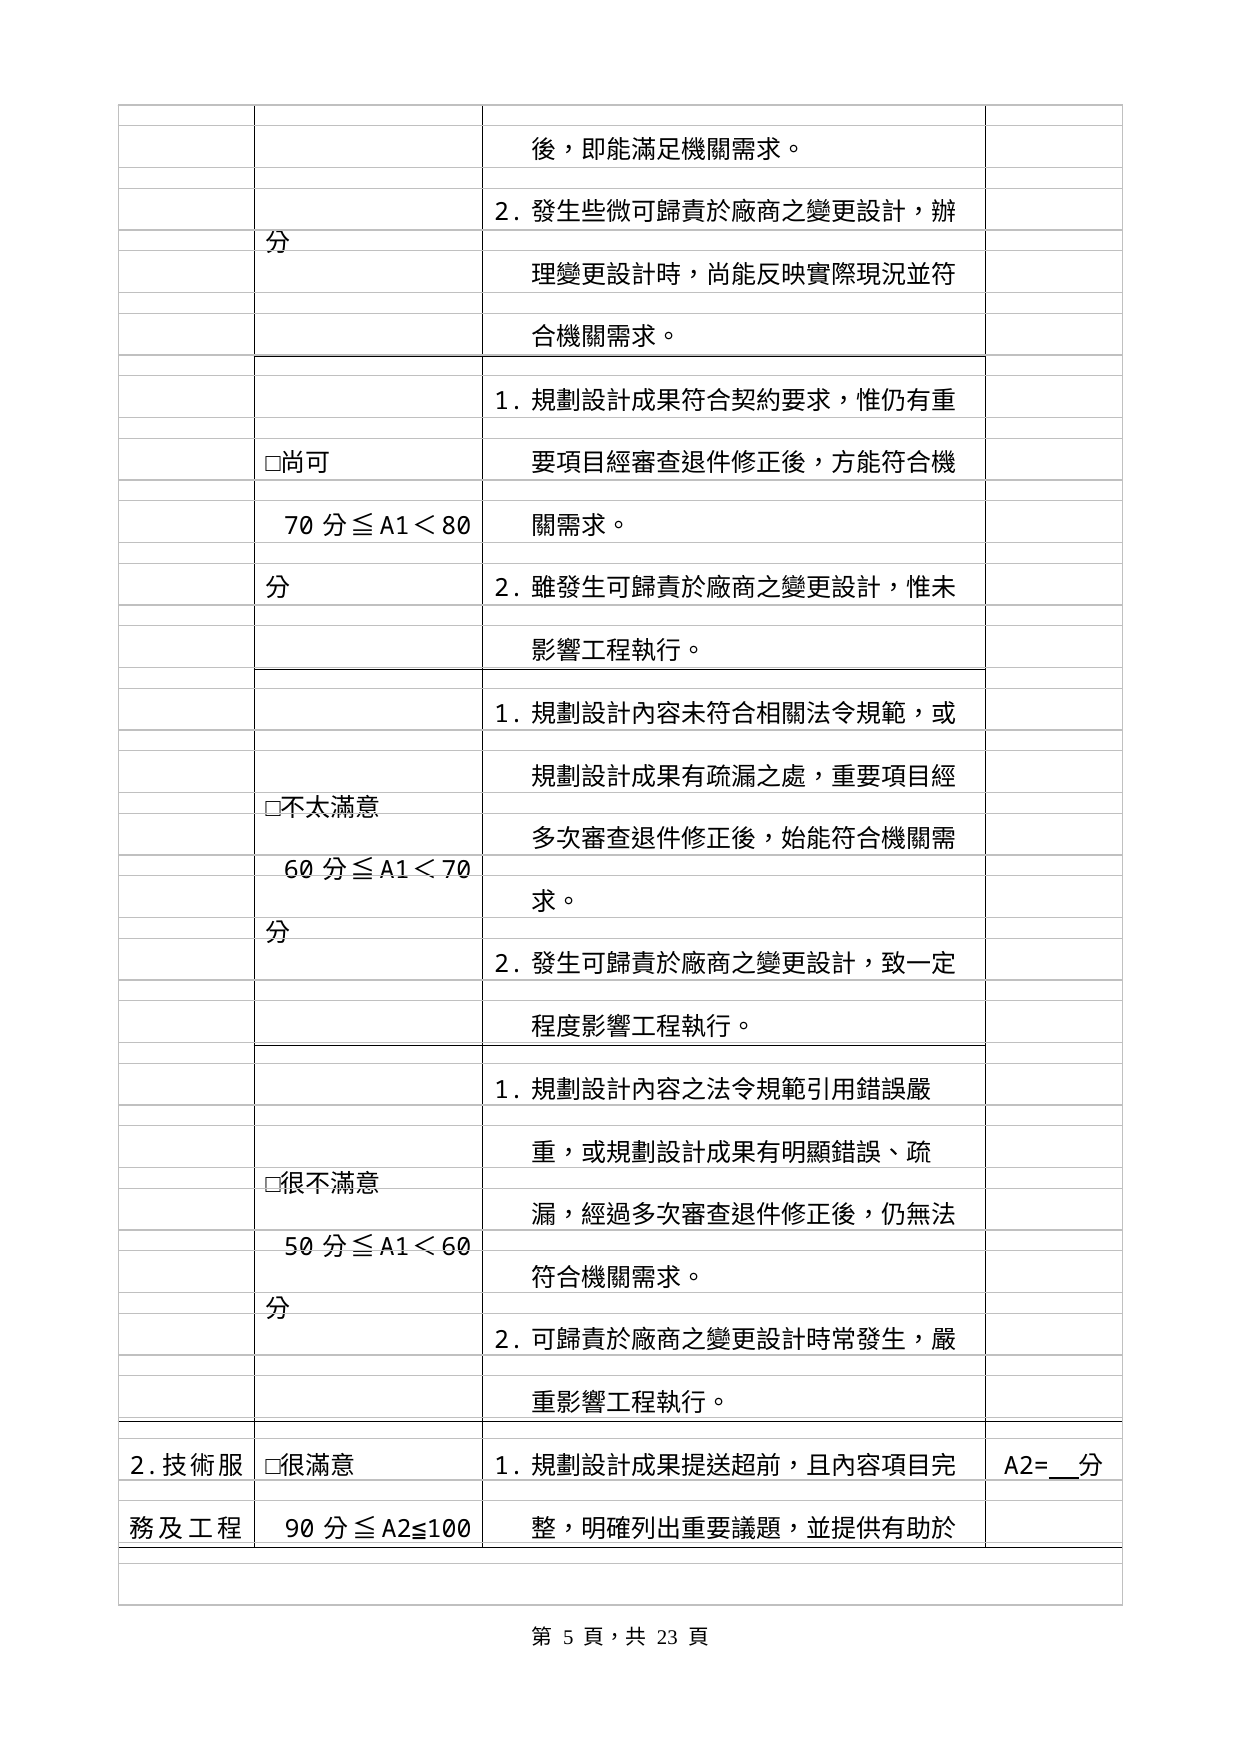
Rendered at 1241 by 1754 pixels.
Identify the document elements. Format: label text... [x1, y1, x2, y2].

table_cell 規劃設計內容未符合相關法令規範，或規劃設計成果有疏漏之處，重要項目經多次審查退件修正後，始能符合機關需求。 發生可歸責於廠商之變更設計，致一定程度影響工程執行。 [483, 731, 985, 750]
table_cell [986, 439, 1122, 479]
table_cell 規劃設計內容未符合相關法令規範，或規劃設計成果有疏漏之處，重要項目經多次審查退件修正後，始能符合機關需求。 發生可歸責於廠商之變更設計，致一定程度影響工程執行。 [483, 670, 985, 688]
table_cell 90分≦A2≦100 [255, 1501, 482, 1542]
table_cell 1.技術服務內容之品質 (權重35%) [119, 1251, 254, 1292]
table_cell 規劃設計成果經審查修正意見不涉及重要項目，少部分內容經審查退件修正後，即能滿足機關需求。 發生些微可歸責於廠商之變更設計，辦理變更設計時，尚能反映實際現況並符合機關需求。 [483, 106, 985, 125]
table_cell 1.技術服務內容之品質 (權重35%) [119, 751, 254, 792]
table_cell □很不滿意 50分≦A1＜60分 [255, 1376, 482, 1417]
table_cell 規劃設計內容未符合相關法令規範，或規劃設計成果有疏漏之處，重要項目經多次審查退件修正後，始能符合機關需求。 發生可歸責於廠商之變更設計，致一定程度影響工程執行。 [483, 1001, 985, 1042]
table_cell 1.技術服務內容之品質 (權重35%) [119, 564, 254, 604]
table_cell 規劃設計內容之法令規範引用錯誤嚴重，或規劃設計成果有明顯錯誤、疏漏，經過多次審查退件修正後，仍無法符合機關需求。 可歸責於廠商之變更設計時常發生，嚴重影響工程執行。 [483, 1293, 985, 1313]
table_cell 規劃設計內容之法令規範引用錯誤嚴重，或規劃設計成果有明顯錯誤、疏漏，經過多次審查退件修正後，仍無法符合機關需求。 可歸責於廠商之變更設計時常發生，嚴重影響工程執行。 [483, 1046, 985, 1063]
table_cell 1.技術服務內容之品質 (權重35%) [119, 918, 254, 938]
table_cell □滿意 80分≦A1＜90分 [255, 126, 482, 167]
table_cell 1.技術服務內容之品質 (權重35%) [119, 1106, 254, 1125]
table_cell □很滿意 [255, 1439, 482, 1479]
table_cell 2.技術服 [119, 1439, 254, 1479]
table_cell 70分≦A1＜80 [255, 501, 482, 542]
table_cell [986, 1422, 1122, 1438]
table_cell 1.技術服務內容之品質 (權重35%) [119, 1376, 254, 1417]
table_cell 1.技術服務內容之品質 (權重35%) [119, 231, 254, 250]
table_cell [986, 1501, 1122, 1542]
table_cell 規劃設計成果經審查修正意見不涉及重要項目，少部分內容經審查退件修正後，即能滿足機關需求。 發生些微可歸責於廠商之變更設計，辦理變更設計時，尚能反映實際現況並符合機關需求。 [483, 231, 985, 250]
table_cell 1.技術服務內容之品質 (權重35%) [119, 293, 254, 313]
table_cell 規劃設計成果提送超前，且內容項目完整，明確列出重要議題，並提供有助於大幅縮短預定工期的實質建議。 未發生可歸責於廠商之變更設計，致影響工程進度。 [483, 1481, 985, 1500]
table_cell [986, 543, 1122, 563]
table_cell 1.技術服務內容之品質 (權重35%) [119, 376, 254, 417]
table_cell [986, 481, 1122, 500]
table_cell [986, 751, 1122, 792]
table_cell [119, 1543, 254, 1547]
table_cell □很不滿意 50分≦A1＜60分 [255, 1356, 482, 1375]
table_cell □很不滿意 50分≦A1＜60分 [255, 1126, 482, 1167]
table_cell □不太滿意 60分≦A1＜70分 [255, 876, 482, 917]
table_cell [986, 606, 1122, 625]
table_cell [119, 1481, 254, 1500]
table_cell 規劃設計內容之法令規範引用錯誤嚴重，或規劃設計成果有明顯錯誤、疏漏，經過多次審查退件修正後，仍無法符合機關需求。 可歸責於廠商之變更設計時常發生，嚴重影響工程執行。 [483, 1356, 985, 1375]
table_cell [986, 564, 1122, 604]
table_cell □很不滿意 50分≦A1＜60分 [255, 1293, 482, 1313]
table_cell 1.技術服務內容之品質 (權重35%) [119, 606, 254, 625]
table_cell [986, 793, 1122, 813]
table_cell □不太滿意 60分≦A1＜70分 [255, 939, 482, 979]
table_cell 規劃設計成果提送超前，且內容項目完整，明確列出重要議題，並提供有助於大幅縮短預定工期的實質建議。 未發生可歸責於廠商之變更設計，致影響工程進度。 [483, 1439, 985, 1479]
table_cell [986, 168, 1122, 188]
table_cell □很不滿意 50分≦A1＜60分 [255, 1189, 482, 1229]
table_cell 規劃設計成果提送超前，且內容項目完整，明確列出重要議題，並提供有助於大幅縮短預定工期的實質建議。 未發生可歸責於廠商之變更設計，致影響工程進度。 [483, 1422, 985, 1438]
table_cell [986, 731, 1122, 750]
table_cell [986, 231, 1122, 250]
table_cell □不太滿意 60分≦A1＜70分 [255, 1001, 482, 1042]
table_cell [986, 1543, 1122, 1547]
table_cell 規劃設計內容之法令規範引用錯誤嚴重，或規劃設計成果有明顯錯誤、疏漏，經過多次審查退件修正後，仍無法符合機關需求。 可歸責於廠商之變更設計時常發生，嚴重影響工程執行。 [483, 1168, 985, 1188]
table_cell 1.技術服務內容之品質 (權重35%) [119, 981, 254, 1000]
table_cell 規劃設計成果符合契約要求，惟仍有重要項目經審查退件修正後，方能符合機關需求。 雖發生可歸責於廠商之變更設計，惟未影響工程執行。 [483, 564, 985, 604]
table_cell □不太滿意 60分≦A1＜70分 [255, 814, 482, 854]
table_cell 1.技術服務內容之品質 (權重35%) [119, 814, 254, 854]
table_cell [255, 376, 482, 417]
table_cell 1.技術服務內容之品質 (權重35%) [119, 668, 254, 688]
table_cell [986, 251, 1122, 292]
table_cell □很不滿意 50分≦A1＜60分 [255, 1251, 482, 1292]
table_cell 規劃設計成果提送超前，且內容項目完整，明確列出重要議題，並提供有助於大幅縮短預定工期的實質建議。 未發生可歸責於廠商之變更設計，致影響工程進度。 [483, 1501, 985, 1542]
table_cell 1.技術服務內容之品質 (權重35%) [119, 1043, 254, 1063]
table_cell 1.技術服務內容之品質 (權重35%) [119, 1168, 254, 1188]
table_cell 規劃設計成果符合契約要求，惟仍有重要項目經審查退件修正後，方能符合機關需求。 雖發生可歸責於廠商之變更設計，惟未影響工程執行。 [483, 418, 985, 438]
table_cell [986, 1106, 1122, 1125]
table_cell 1.技術服務內容之品質 (權重35%) [119, 731, 254, 750]
table_cell [986, 1314, 1122, 1354]
table_cell 1.技術服務內容之品質 (權重35%) [119, 168, 254, 188]
table_cell 規劃設計成果提送超前，且內容項目完整，明確列出重要議題，並提供有助於大幅縮短預定工期的實質建議。 未發生可歸責於廠商之變更設計，致影響工程進度。 [483, 1543, 985, 1547]
table_cell □很不滿意 50分≦A1＜60分 [255, 1064, 482, 1104]
table_cell 1.技術服務內容之品質 (權重35%) [119, 126, 254, 167]
table_cell [986, 418, 1122, 438]
table_cell 規劃設計成果經審查修正意見不涉及重要項目，少部分內容經審查退件修正後，即能滿足機關需求。 發生些微可歸責於廠商之變更設計，辦理變更設計時，尚能反映實際現況並符合機關需求。 [483, 293, 985, 313]
table_cell 1.技術服務內容之品質 (權重35%) [119, 1314, 254, 1354]
table_cell [986, 106, 1122, 125]
table_cell 1.技術服務內容之品質 (權重35%) [119, 501, 254, 542]
table_cell □很不滿意 50分≦A1＜60分 [255, 1168, 482, 1188]
table_cell [986, 189, 1122, 229]
table_cell [986, 356, 1122, 375]
table_cell □不太滿意 60分≦A1＜70分 [255, 689, 482, 729]
table_cell □滿意 80分≦A1＜90分 [282, 231, 482, 250]
table_cell 1.技術服務內容之品質 (權重35%) [119, 856, 254, 875]
table_cell [986, 1481, 1122, 1500]
table_cell 規劃設計成果符合契約要求，惟仍有重要項目經審查退件修正後，方能符合機關需求。 雖發生可歸責於廠商之變更設計，惟未影響工程執行。 [483, 626, 985, 667]
table_cell [986, 856, 1122, 875]
table_cell 1.技術服務內容之品質 (權重35%) [119, 626, 254, 667]
table_cell 1.技術服務內容之品質 (權重35%) [119, 689, 254, 729]
table_cell 務及工程 [119, 1501, 254, 1542]
table_cell 1.技術服務內容之品質 (權重35%) [119, 106, 254, 125]
table_cell 1.技術服務內容之品質 (權重35%) [119, 481, 254, 500]
table_cell [255, 1422, 482, 1438]
table_cell 規劃設計內容未符合相關法令規範，或規劃設計成果有疏漏之處，重要項目經多次審查退件修正後，始能符合機關需求。 發生可歸責於廠商之變更設計，致一定程度影響工程執行。 [483, 939, 985, 979]
table_cell A2= 分 [986, 1439, 1122, 1479]
table_cell 規劃設計成果符合契約要求，惟仍有重要項目經審查退件修正後，方能符合機關需求。 雖發生可歸責於廠商之變更設計，惟未影響工程執行。 [483, 606, 985, 625]
table_cell [986, 1064, 1122, 1104]
table_cell [986, 876, 1122, 917]
table_cell 1.技術服務內容之品質 (權重35%) [119, 543, 254, 563]
table_cell [986, 1356, 1122, 1375]
table_cell 規劃設計內容未符合相關法令規範，或規劃設計成果有疏漏之處，重要項目經多次審查退件修正後，始能符合機關需求。 發生可歸責於廠商之變更設計，致一定程度影響工程執行。 [483, 918, 985, 938]
table_cell □滿意 80分≦A1＜90分 [255, 251, 482, 292]
table_cell 規劃設計內容未符合相關法令規範，或規劃設計成果有疏漏之處，重要項目經多次審查退件修正後，始能符合機關需求。 發生可歸責於廠商之變更設計，致一定程度影響工程執行。 [483, 876, 985, 917]
table_cell □不太滿意 60分≦A1＜70分 [255, 670, 482, 688]
table_cell □不太滿意 60分≦A1＜70分 [255, 918, 482, 938]
table_cell 規劃設計成果符合契約要求，惟仍有重要項目經審查退件修正後，方能符合機關需求。 雖發生可歸責於廠商之變更設計，惟未影響工程執行。 [483, 439, 985, 479]
table_cell [255, 418, 482, 438]
table_cell [986, 814, 1122, 854]
table_cell □不太滿意 60分≦A1＜70分 [255, 731, 482, 750]
table_cell 規劃設計成果經審查修正意見不涉及重要項目，少部分內容經審查退件修正後，即能滿足機關需求。 發生些微可歸責於廠商之變更設計，辦理變更設計時，尚能反映實際現況並符合機關需求。 [483, 126, 985, 167]
table_cell [255, 357, 482, 375]
table_cell [255, 626, 482, 667]
table_cell 1.技術服務內容之品質 (權重35%) [119, 1356, 254, 1375]
table_cell [986, 1043, 1122, 1063]
table_cell [255, 1481, 482, 1500]
table_cell 1.技術服務內容之品質 (權重35%) [119, 439, 254, 479]
table_cell [986, 1189, 1122, 1229]
table_cell [986, 501, 1122, 542]
table_cell [119, 1422, 254, 1438]
table_cell 規劃設計內容未符合相關法令規範，或規劃設計成果有疏漏之處，重要項目經多次審查退件修正後，始能符合機關需求。 發生可歸責於廠商之變更設計，致一定程度影響工程執行。 [483, 981, 985, 1000]
table_cell [986, 981, 1122, 1000]
table_cell □不太滿意 60分≦A1＜70分 [255, 793, 482, 813]
table_cell □滿意 80分≦A1＜90分 [255, 106, 482, 125]
table_cell 1.技術服務內容之品質 (權重35%) [119, 356, 254, 375]
table_cell 規劃設計內容之法令規範引用錯誤嚴重，或規劃設計成果有明顯錯誤、疏漏，經過多次審查退件修正後，仍無法符合機關需求。 可歸責於廠商之變更設計時常發生，嚴重影響工程執行。 [483, 1314, 985, 1354]
table_cell □尚可 [255, 439, 482, 479]
table_cell 規劃設計成果經審查修正意見不涉及重要項目，少部分內容經審查退件修正後，即能滿足機關需求。 發生些微可歸責於廠商之變更設計，辦理變更設計時，尚能反映實際現況並符合機關需求。 [483, 189, 985, 229]
table_cell [986, 126, 1122, 167]
table_cell 規劃設計內容未符合相關法令規範，或規劃設計成果有疏漏之處，重要項目經多次審查退件修正後，始能符合機關需求。 發生可歸責於廠商之變更設計，致一定程度影響工程執行。 [483, 856, 985, 875]
table_cell [986, 626, 1122, 667]
table_cell [986, 1168, 1122, 1188]
table_cell □不太滿意 60分≦A1＜70分 [255, 981, 482, 1000]
table_cell [986, 1231, 1122, 1250]
table_cell 規劃設計內容未符合相關法令規範，或規劃設計成果有疏漏之處，重要項目經多次審查退件修正後，始能符合機關需求。 發生可歸責於廠商之變更設計，致一定程度影響工程執行。 [483, 751, 985, 792]
table_cell [255, 481, 482, 500]
table_cell 1.技術服務內容之品質 (權重35%) [119, 1189, 254, 1229]
table_cell 規劃設計內容之法令規範引用錯誤嚴重，或規劃設計成果有明顯錯誤、疏漏，經過多次審查退件修正後，仍無法符合機關需求。 可歸責於廠商之變更設計時常發生，嚴重影響工程執行。 [483, 1189, 985, 1229]
table_cell [986, 668, 1122, 688]
table_cell 規劃設計內容之法令規範引用錯誤嚴重，或規劃設計成果有明顯錯誤、疏漏，經過多次審查退件修正後，仍無法符合機關需求。 可歸責於廠商之變更設計時常發生，嚴重影響工程執行。 [483, 1064, 985, 1104]
table_cell [986, 1251, 1122, 1292]
table_cell 1.技術服務內容之品質 (權重35%) [119, 251, 254, 292]
table_cell [255, 543, 482, 563]
table_cell □很不滿意 50分≦A1＜60分 [255, 1046, 482, 1063]
table_cell 1.技術服務內容之品質 (權重35%) [119, 793, 254, 813]
table_cell 1.技術服務內容之品質 (權重35%) [119, 1231, 254, 1250]
table_cell □很不滿意 50分≦A1＜60分 [255, 1314, 482, 1354]
table_cell 規劃設計成果符合契約要求，惟仍有重要項目經審查退件修正後，方能符合機關需求。 雖發生可歸責於廠商之變更設計，惟未影響工程執行。 [483, 543, 985, 563]
table_cell [986, 689, 1122, 729]
table_cell □滿意 80分≦A1＜90分 [255, 293, 482, 313]
table_cell 1.技術服務內容之品質 (權重35%) [119, 1126, 254, 1167]
table_cell [986, 1126, 1122, 1167]
table_cell 規劃設計成果經審查修正意見不涉及重要項目，少部分內容經審查退件修正後，即能滿足機關需求。 發生些微可歸責於廠商之變更設計，辦理變更設計時，尚能反映實際現況並符合機關需求。 [483, 251, 985, 292]
table_cell 規劃設計成果經審查修正意見不涉及重要項目，少部分內容經審查退件修正後，即能滿足機關需求。 發生些微可歸責於廠商之變更設計，辦理變更設計時，尚能反映實際現況並符合機關需求。 [483, 168, 985, 188]
table_cell □滿意 80分≦A1＜90分 [255, 168, 482, 188]
table_cell [986, 1376, 1122, 1417]
table_cell [986, 918, 1122, 938]
table_cell 1.技術服務內容之品質 (權重35%) [119, 314, 254, 354]
table_cell [986, 314, 1122, 354]
table_cell [986, 293, 1122, 313]
table_cell 規劃設計內容之法令規範引用錯誤嚴重，或規劃設計成果有明顯錯誤、疏漏，經過多次審查退件修正後，仍無法符合機關需求。 可歸責於廠商之變更設計時常發生，嚴重影響工程執行。 [483, 1106, 985, 1125]
table_cell [986, 1293, 1122, 1313]
table_cell [986, 1001, 1122, 1042]
table_cell [986, 376, 1122, 417]
table_cell □很不滿意 50分≦A1＜60分 [255, 1231, 482, 1250]
table_cell □滿意 80分≦A1＜90分 [255, 231, 275, 250]
table_cell 1.技術服務內容之品質 (權重35%) [119, 418, 254, 438]
table_cell [255, 606, 482, 625]
table_cell 規劃設計成果符合契約要求，惟仍有重要項目經審查退件修正後，方能符合機關需求。 雖發生可歸責於廠商之變更設計，惟未影響工程執行。 [483, 376, 985, 417]
table_cell 1.技術服務內容之品質 (權重35%) [119, 189, 254, 229]
table_cell 規劃設計內容未符合相關法令規範，或規劃設計成果有疏漏之處，重要項目經多次審查退件修正後，始能符合機關需求。 發生可歸責於廠商之變更設計，致一定程度影響工程執行。 [483, 689, 985, 729]
table_cell □不太滿意 60分≦A1＜70分 [255, 856, 482, 875]
table_cell □滿意 80分≦A1＜90分 [255, 189, 482, 229]
table_cell 1.技術服務內容之品質 (權重35%) [119, 876, 254, 917]
table_cell 1.技術服務內容之品質 (權重35%) [119, 939, 254, 979]
table_cell 規劃設計成果符合契約要求，惟仍有重要項目經審查退件修正後，方能符合機關需求。 雖發生可歸責於廠商之變更設計，惟未影響工程執行。 [483, 357, 985, 375]
table_cell 規劃設計成果經審查修正意見不涉及重要項目，少部分內容經審查退件修正後，即能滿足機關需求。 發生些微可歸責於廠商之變更設計，辦理變更設計時，尚能反映實際現況並符合機關需求。 [483, 314, 985, 354]
table_cell 規劃設計內容未符合相關法令規範，或規劃設計成果有疏漏之處，重要項目經多次審查退件修正後，始能符合機關需求。 發生可歸責於廠商之變更設計，致一定程度影響工程執行。 [483, 793, 985, 813]
table_cell [986, 939, 1122, 979]
table_cell □不太滿意 60分≦A1＜70分 [255, 751, 482, 792]
table_cell 分 [255, 564, 482, 604]
table_cell 規劃設計內容之法令規範引用錯誤嚴重，或規劃設計成果有明顯錯誤、疏漏，經過多次審查退件修正後，仍無法符合機關需求。 可歸責於廠商之變更設計時常發生，嚴重影響工程執行。 [483, 1231, 985, 1250]
table_cell 規劃設計內容之法令規範引用錯誤嚴重，或規劃設計成果有明顯錯誤、疏漏，經過多次審查退件修正後，仍無法符合機關需求。 可歸責於廠商之變更設計時常發生，嚴重影響工程執行。 [483, 1376, 985, 1417]
table_cell [255, 1543, 482, 1547]
table_cell 規劃設計內容未符合相關法令規範，或規劃設計成果有疏漏之處，重要項目經多次審查退件修正後，始能符合機關需求。 發生可歸責於廠商之變更設計，致一定程度影響工程執行。 [483, 814, 985, 854]
table_cell □滿意 80分≦A1＜90分 [255, 314, 482, 354]
table_cell 規劃設計內容之法令規範引用錯誤嚴重，或規劃設計成果有明顯錯誤、疏漏，經過多次審查退件修正後，仍無法符合機關需求。 可歸責於廠商之變更設計時常發生，嚴重影響工程執行。 [483, 1251, 985, 1292]
table_cell 規劃設計內容之法令規範引用錯誤嚴重，或規劃設計成果有明顯錯誤、疏漏，經過多次審查退件修正後，仍無法符合機關需求。 可歸責於廠商之變更設計時常發生，嚴重影響工程執行。 [483, 1126, 985, 1167]
table_cell 規劃設計成果符合契約要求，惟仍有重要項目經審查退件修正後，方能符合機關需求。 雖發生可歸責於廠商之變更設計，惟未影響工程執行。 [483, 501, 985, 542]
table_cell 1.技術服務內容之品質 (權重35%) [119, 1001, 254, 1042]
table_cell 規劃設計成果符合契約要求，惟仍有重要項目經審查退件修正後，方能符合機關需求。 雖發生可歸責於廠商之變更設計，惟未影響工程執行。 [483, 481, 985, 500]
table_cell 1.技術服務內容之品質 (權重35%) [119, 1293, 254, 1313]
table_cell □很不滿意 50分≦A1＜60分 [255, 1106, 482, 1125]
table_cell 1.技術服務內容之品質 (權重35%) [119, 1064, 254, 1104]
